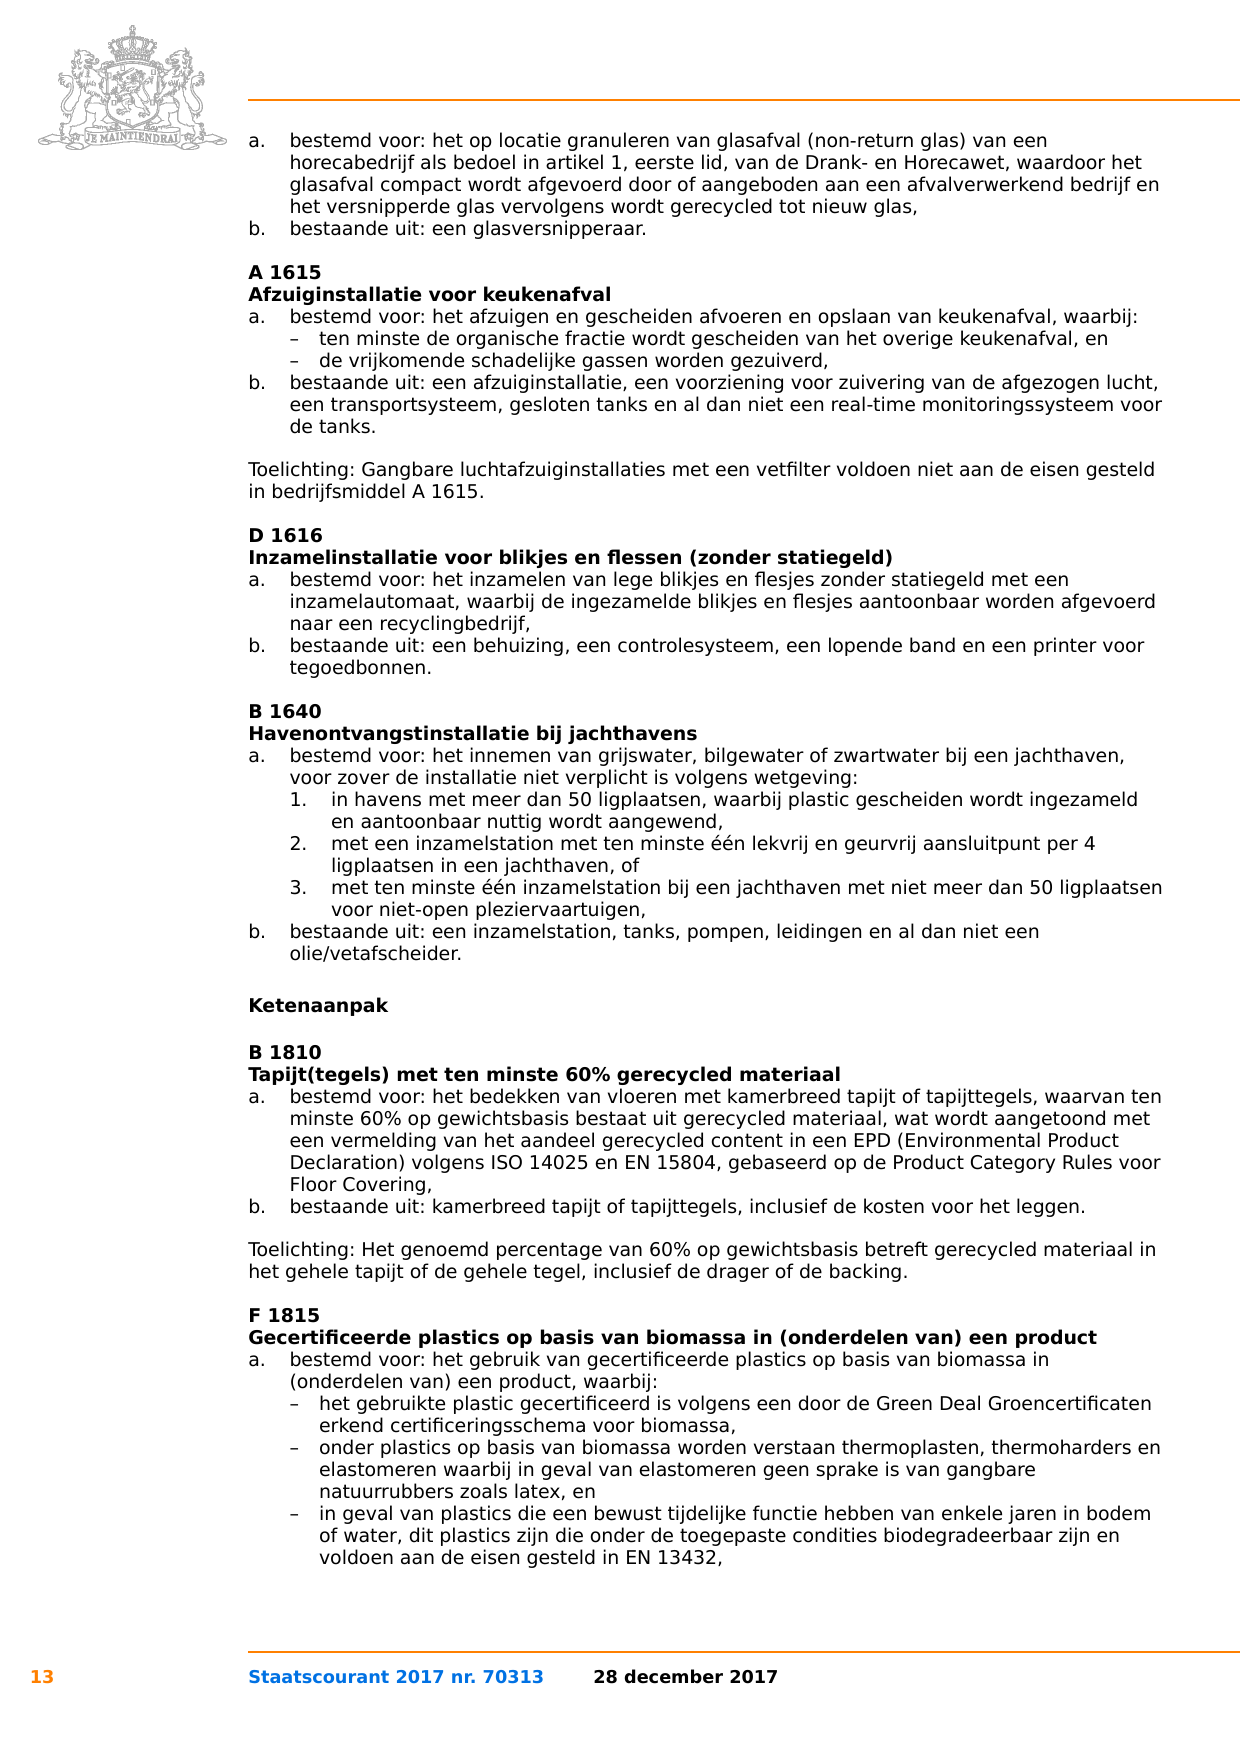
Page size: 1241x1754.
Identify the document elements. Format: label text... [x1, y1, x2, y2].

text a. bestemd voor: het afzuigen en gescheiden afvoeren en opslaan van keukenafval, waarbij: [248, 306, 1163, 328]
picture [38, 25, 227, 150]
text F 1815 [248, 1305, 1163, 1327]
text B 1810 [248, 1042, 1163, 1064]
text – de vrijkomende schadelijke gassen worden gezuiverd, [289, 349, 1163, 372]
text – ten minste de organische fractie wordt gescheiden van het overige keukenafval, en [289, 328, 1163, 349]
text Tapijt(tegels) met ten minste 60% gerecycled materiaal [248, 1064, 1163, 1086]
text Havenontvangstinstallatie bij jachthavens [248, 723, 1163, 745]
text Toelichting: Gangbare luchtafzuiginstallaties met een vetfilter voldoen niet aan de eisen gesteld in bedrijfsmiddel A 1615. [248, 459, 1163, 503]
subtitle Ketenaanpak [248, 995, 1163, 1017]
text b. bestaande uit: een afzuiginstallatie, een voorziening voor zuivering van de afgezogen lucht, een transportsysteem, gesloten tanks en al dan niet een real-time monitoringssysteem voor de tanks. [248, 372, 1163, 437]
text a. bestemd voor: het inzamelen van lege blikjes en flesjes zonder statiegeld met een inzamelautomaat, waarbij de ingezamelde blikjes en flesjes aantoonbaar worden afgevoerd naar een recyclingbedrijf, [248, 569, 1163, 635]
text b. bestaande uit: een glasversnipperaar. [248, 218, 1163, 240]
text 1. in havens met meer dan 50 ligplaatsen, waarbij plastic gescheiden wordt ingezameld en aantoonbaar nuttig wordt aangewend, [289, 789, 1163, 833]
text D 1616 [248, 525, 1163, 547]
text Afzuiginstallatie voor keukenafval [248, 284, 1163, 306]
text Toelichting: Het genoemd percentage van 60% op gewichtsbasis betreft gerecycled materiaal in het gehele tapijt of de gehele tegel, inclusief de drager of de backing. [248, 1239, 1163, 1283]
text – het gebruikte plastic gecertificeerd is volgens een door de Green Deal Groencertificaten erkend certificeringsschema voor biomassa, [289, 1393, 1163, 1437]
text B 1640 [248, 701, 1163, 723]
text a. bestemd voor: het gebruik van gecertificeerde plastics op basis van biomassa in (onderdelen van) een product, waarbij: [248, 1349, 1163, 1393]
text a. bestemd voor: het innemen van grijswater, bilgewater of zwartwater bij een jachthaven, voor zover de installatie niet verplicht is volgens wetgeving: [248, 745, 1163, 789]
text b. bestaande uit: kamerbreed tapijt of tapijttegels, inclusief de kosten voor het leggen. [248, 1196, 1163, 1217]
text Inzamelinstallatie voor blikjes en flessen (zonder statiegeld) [248, 547, 1163, 569]
text a. bestemd voor: het op locatie granuleren van glasafval (non-return glas) van een horecabedrijf als bedoel in artikel 1, eerste lid, van de Drank- en Horecawet, waardoor het glasafval compact wordt afgevoerd door of aangeboden aan een afvalverwerkend bedrijf en het versnipperde glas vervolgens wordt gerecycled tot nieuw glas, [248, 130, 1163, 218]
text a. bestemd voor: het bedekken van vloeren met kamerbreed tapijt of tapijttegels, waarvan ten minste 60% op gewichtsbasis bestaat uit gerecycled materiaal, wat wordt aangetoond met een vermelding van het aandeel gerecycled content in een EPD (Environmental Product Declaration) volgens ISO 14025 en EN 15804, gebaseerd op de Product Category Rules voor Floor Covering, [248, 1086, 1163, 1196]
text b. bestaande uit: een behuizing, een controlesysteem, een lopende band en een printer voor tegoedbonnen. [248, 635, 1163, 679]
text – onder plastics op basis van biomassa worden verstaan thermoplasten, thermoharders en elastomeren waarbij in geval van elastomeren geen sprake is van gangbare natuurrubbers zoals latex, en [289, 1437, 1163, 1503]
text 3. met ten minste één inzamelstation bij een jachthaven met niet meer dan 50 ligplaatsen voor niet-open pleziervaartuigen, [289, 877, 1163, 921]
text Gecertificeerde plastics op basis van biomassa in (onderdelen van) een product [248, 1327, 1163, 1349]
text 2. met een inzamelstation met ten minste één lekvrij en geurvrij aansluitpunt per 4 ligplaatsen in een jachthaven, of [289, 833, 1163, 877]
text A 1615 [248, 262, 1163, 284]
text b. bestaande uit: een inzamelstation, tanks, pompen, leidingen en al dan niet een olie/vetafscheider. [248, 921, 1163, 965]
text – in geval van plastics die een bewust tijdelijke functie hebben van enkele jaren in bodem of water, dit plastics zijn die onder de toegepaste condities biodegradeerbaar zijn en voldoen aan de eisen gesteld in EN 13432, [289, 1503, 1163, 1569]
